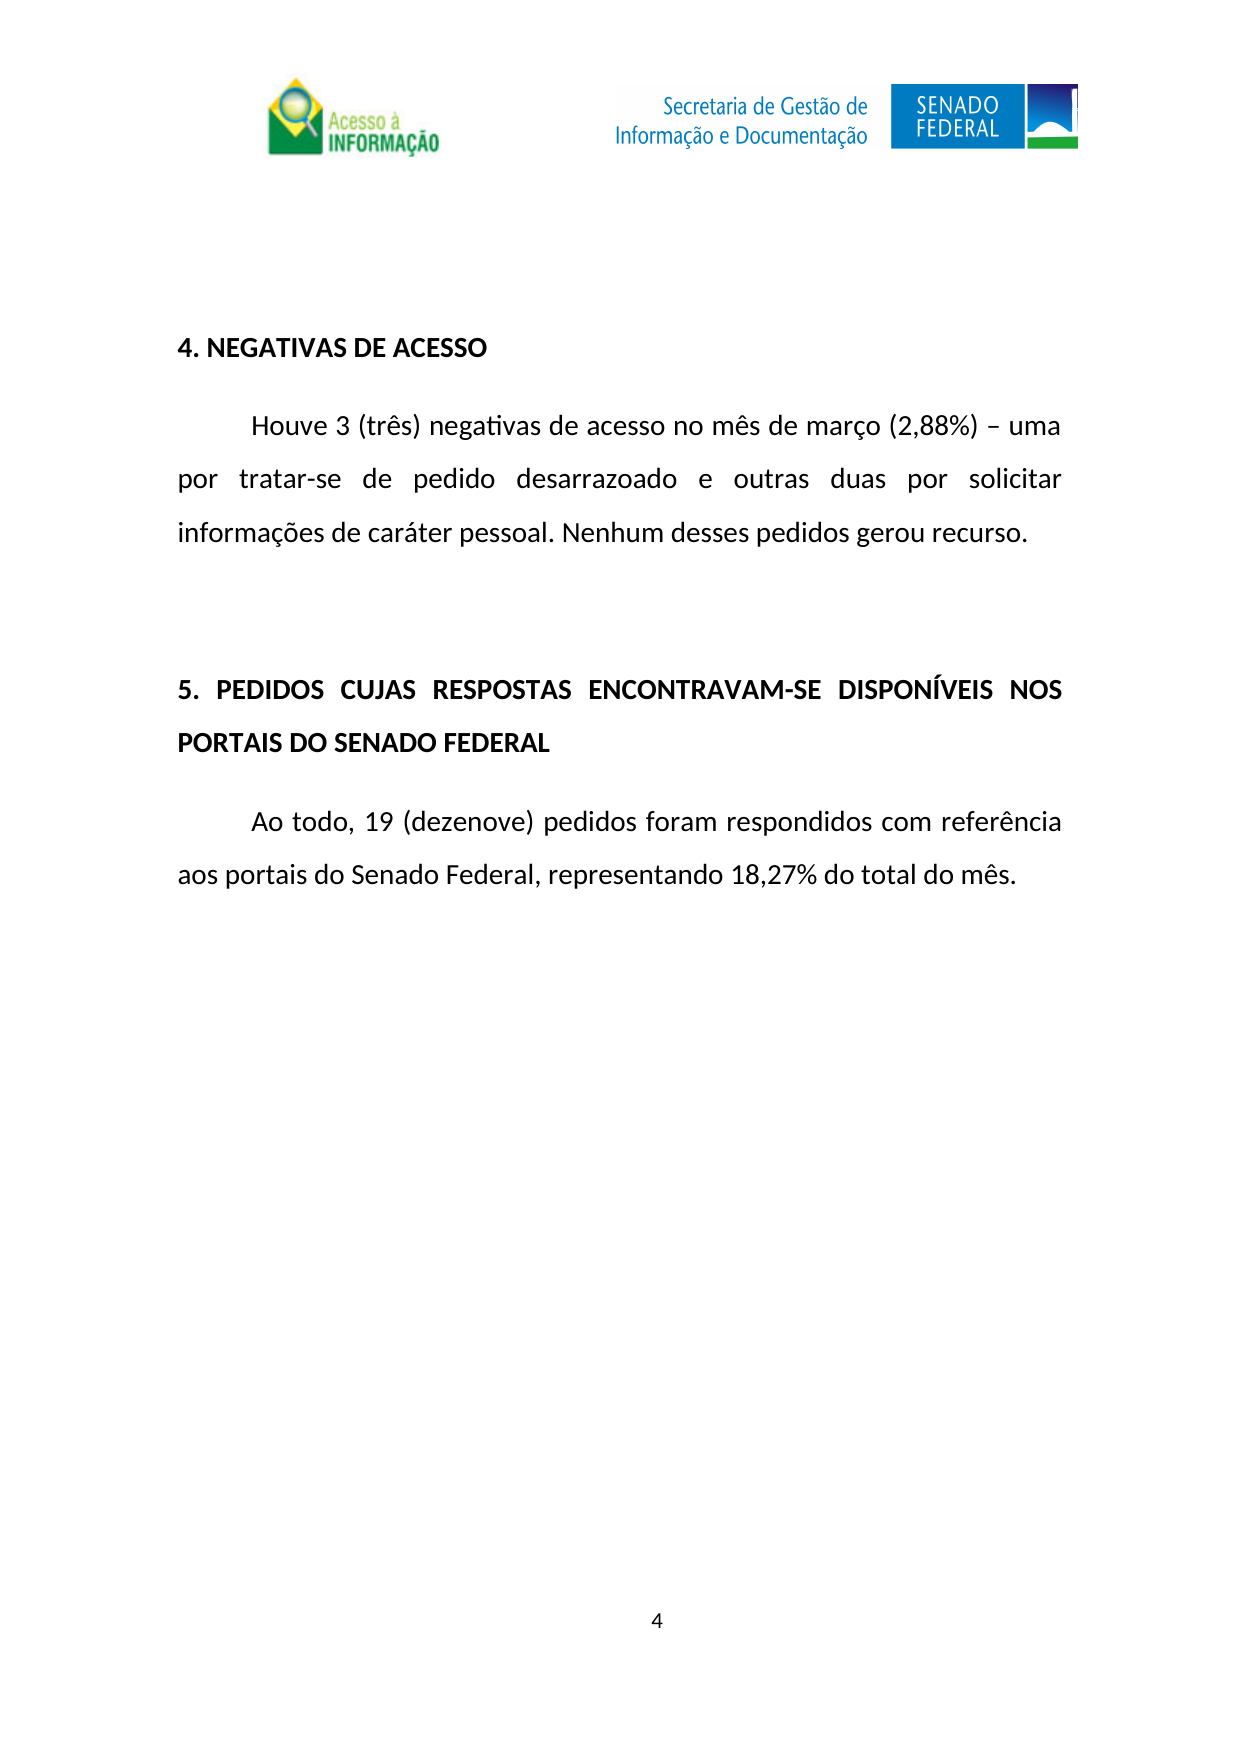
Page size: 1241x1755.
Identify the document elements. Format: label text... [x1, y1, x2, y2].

text Ao todo, 19 (dezenove) pedidos foram respondidos com referência aos portais do Senado Federal, representando 18,27% do total do mês. [177, 803, 1063, 892]
text 4. NEGATIVAS DE ACESSO [177, 329, 1063, 364]
text Houve 3 (três) negativas de acesso no mês de março (2,88%) – uma por tratar-se de pedido desarrazoado e outras duas por solicitar informações de caráter pessoal. Nenhum desses pedidos gerou recurso. [177, 407, 1063, 549]
text 5. PEDIDOS CUJAS RESPOSTAS ENCONTRAVAM-SE DISPONÍVEIS NOS PORTAIS DO SENADO FEDERAL [177, 671, 1063, 760]
